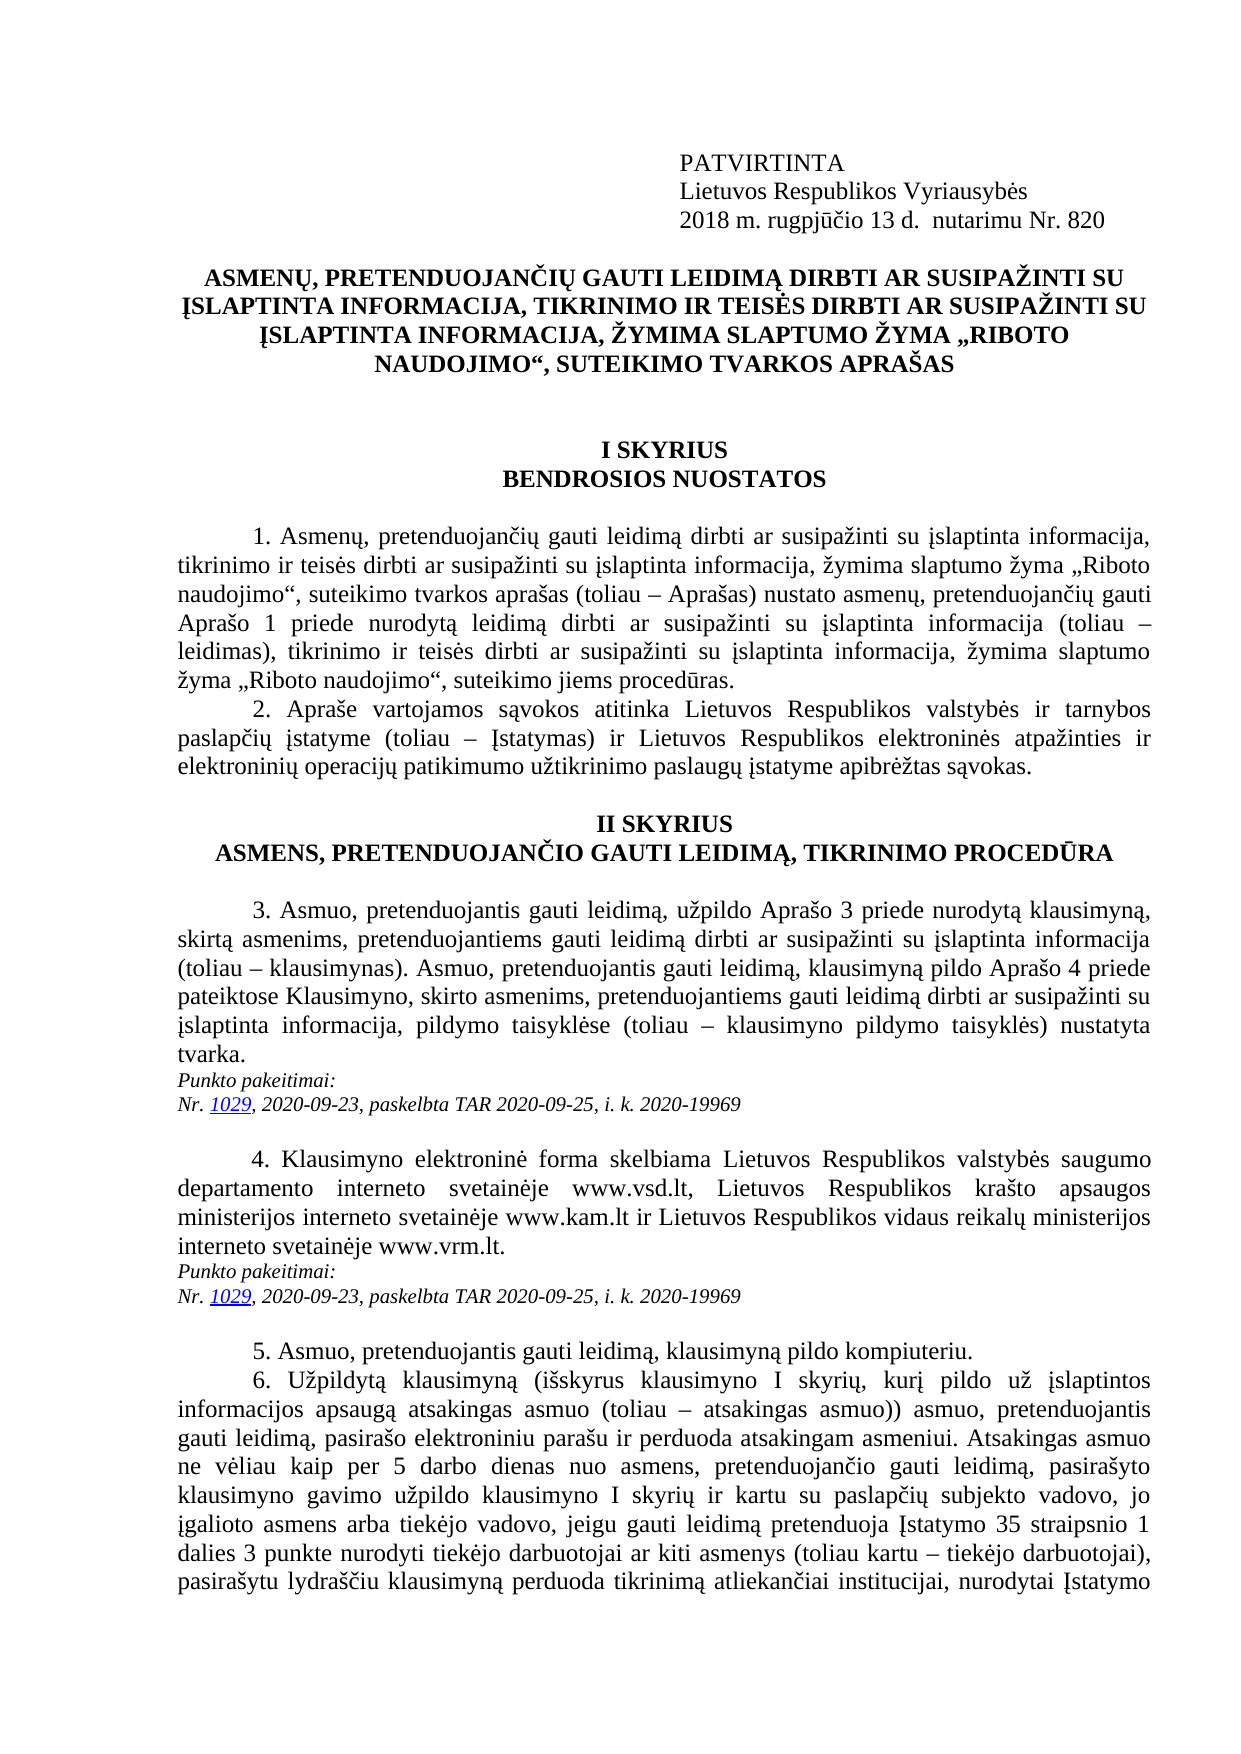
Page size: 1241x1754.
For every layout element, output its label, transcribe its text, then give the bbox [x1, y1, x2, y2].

text 5. Asmuo, pretenduojantis gauti leidimą, klausimyną pildo kompiuteriu. [177, 1336, 1152, 1365]
text II SKYRIUS [177, 809, 1152, 838]
subtitle BENDROSIOS NUOSTATOS [177, 464, 1152, 493]
text PATVIRTINTA Lietuvos Respublikos Vyriausybės 2018 m. rugpjūčio 13 d. nutarimu Nr. 820 [679, 148, 1152, 234]
text Punkto pakeitimai: [177, 1068, 1152, 1092]
text I SKYRIUS [177, 435, 1152, 464]
text 6. Užpildytą klausimyną (išskyrus klausimyno I skyrių, kurį pildo už įslaptintos informacijos apsaugą atsakingas asmuo (toliau – atsakingas asmuo)) asmuo, pretenduojantis gauti leidimą, pasirašo elektroniniu parašu ir perduoda atsakingam asmeniui. Atsakingas asmuo ne vėliau kaip per 5 darbo dienas nuo asmens, pretenduojančio gauti leidimą, pasirašyto klausimyno gavimo užpildo klausimyno I skyrių ir kartu su paslapčių subjekto vadovo, jo įgalioto asmens arba tiekėjo vadovo, jeigu gauti leidimą pretenduoja Įstatymo 35 straipsnio 1 dalies 3 punkte nurodyti tiekėjo darbuotojai ar kiti asmenys (toliau kartu – tiekėjo darbuotojai), pasirašytu lydraščiu klausimyną perduoda tikrinimą atliekančiai institucijai, nurodytai Įstatymo [177, 1365, 1152, 1595]
text Nr. 1029, 2020-09-23, paskelbta TAR 2020-09-25, i. k. 2020-19969 [177, 1283, 1152, 1308]
text 4. Klausimyno elektroninė forma skelbiama Lietuvos Respublikos valstybės saugumo departamento interneto svetainėje www.vsd.lt, Lietuvos Respublikos krašto apsaugos ministerijos interneto svetainėje www.kam.lt ir Lietuvos Respublikos vidaus reikalų ministerijos interneto svetainėje www.vrm.lt. [177, 1144, 1152, 1259]
text 2. Apraše vartojamos sąvokos atitinka Lietuvos Respublikos valstybės ir tarnybos paslapčių įstatyme (toliau – Įstatymas) ir Lietuvos Respublikos elektroninės atpažinties ir elektroninių operacijų patikimumo užtikrinimo paslaugų įstatyme apibrėžtas sąvokas. [177, 694, 1152, 780]
text ASMENŲ, PRETENDUOJANČIŲ GAUTI LEIDIMĄ DIRBTI AR SUSIPAŽINTI SU ĮSLAPTINTA INFORMACIJA, TIKRINIMO IR TEISĖS DIRBTI AR SUSIPAŽINTI SU ĮSLAPTINTA INFORMACIJA, ŽYMIMA SLAPTUMO ŽYMA „RIBOTO NAUDOJIMO“, SUTEIKIMO TVARKOS APRAŠAS [177, 263, 1152, 378]
text 1. Asmenų, pretenduojančių gauti leidimą dirbti ar susipažinti su įslaptinta informacija, tikrinimo ir teisės dirbti ar susipažinti su įslaptinta informacija, žymima slaptumo žyma „Riboto naudojimo“, suteikimo tvarkos aprašas (toliau – Aprašas) nustato asmenų, pretenduojančių gauti Aprašo 1 priede nurodytą leidimą dirbti ar susipažinti su įslaptinta informacija (toliau – leidimas), tikrinimo ir teisės dirbti ar susipažinti su įslaptinta informacija, žymima slaptumo žyma „Riboto naudojimo“, suteikimo jiems procedūras. [177, 521, 1152, 694]
text Punkto pakeitimai: [177, 1259, 1152, 1283]
text Nr. 1029, 2020-09-23, paskelbta TAR 2020-09-25, i. k. 2020-19969 [177, 1092, 1152, 1116]
text ASMENS, PRETENDUOJANČIO GAUTI LEIDIMĄ, TIKRINIMO PROCEDŪRA [177, 838, 1152, 866]
text 3. Asmuo, pretenduojantis gauti leidimą, užpildo Aprašo 3 priede nurodytą klausimyną, skirtą asmenims, pretenduojantiems gauti leidimą dirbti ar susipažinti su įslaptinta informacija (toliau – klausimynas). Asmuo, pretenduojantis gauti leidimą, klausimyną pildo Aprašo 4 priede pateiktose Klausimyno, skirto asmenims, pretenduojantiems gauti leidimą dirbti ar susipažinti su įslaptinta informacija, pildymo taisyklėse (toliau – klausimyno pildymo taisyklės) nustatyta tvarka. [177, 895, 1152, 1068]
